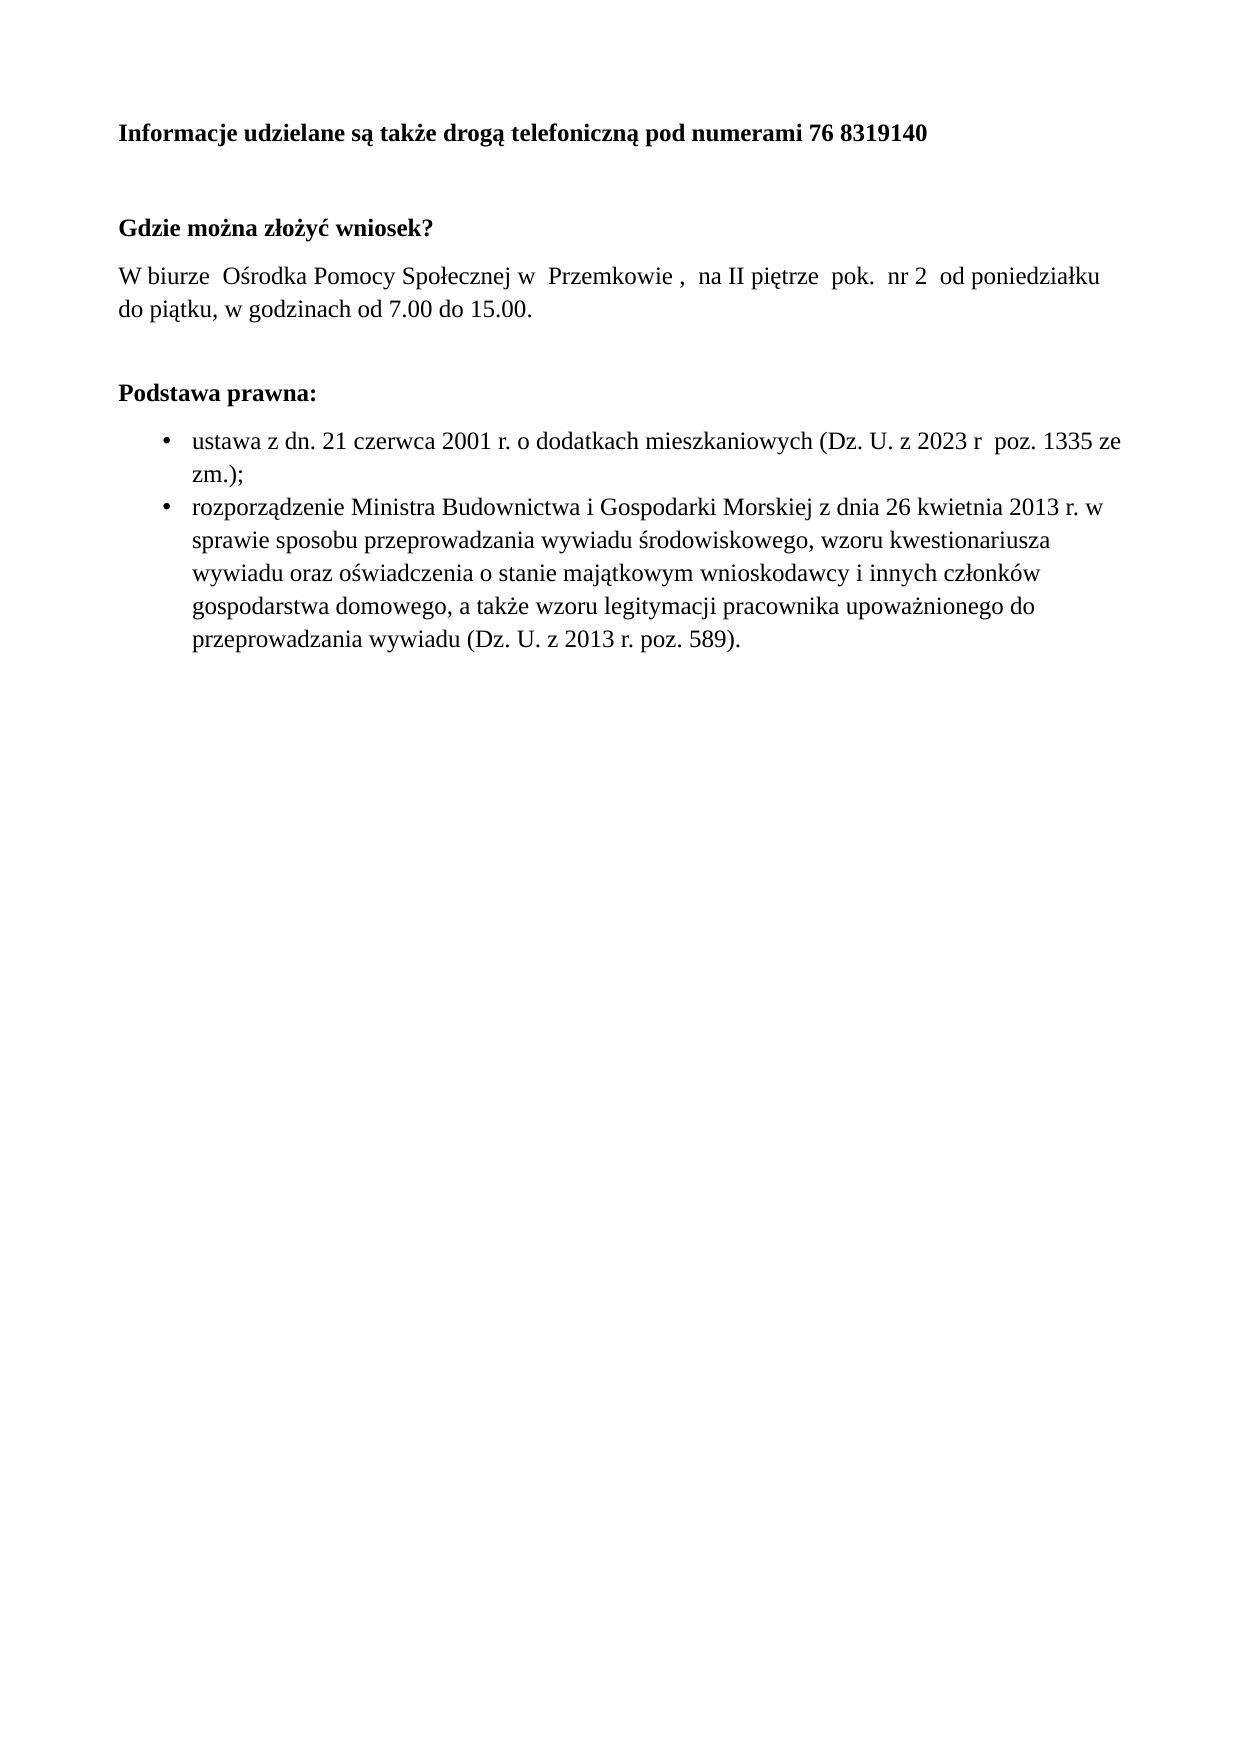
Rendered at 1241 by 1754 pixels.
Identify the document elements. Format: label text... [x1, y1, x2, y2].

text W biurze Ośrodka Pomocy Społecznej w Przemkowie , na II piętrze pok. nr 2 od poniedziałku do piątku, w godzinach od 7.00 do 15.00. [118, 261, 1122, 323]
text Informacje udzielane są także drogą telefoniczną pod numerami 76 8319140 [118, 118, 1122, 147]
text Gdzie można złożyć wniosek? [118, 213, 1122, 242]
list ustawa z dn. 21 czerwca 2001 r. o dodatkach mieszkaniowych (Dz. U. z 2023 r poz. 1335 ze zm.); [162, 426, 1122, 487]
text Podstawa prawna: [118, 378, 1122, 407]
list rozporządzenie Ministra Budownictwa i Gospodarki Morskiej z dnia 26 kwietnia 2013 r. w sprawie sposobu przeprowadzania wywiadu środowiskowego, wzoru kwestionariusza wywiadu oraz oświadczenia o stanie majątkowym wnioskodawcy i innych członków gospodarstwa domowego, a także wzoru legitymacji pracownika upoważnionego do przeprowadzania wywiadu (Dz. U. z 2013 r. poz. 589). [162, 492, 1122, 653]
